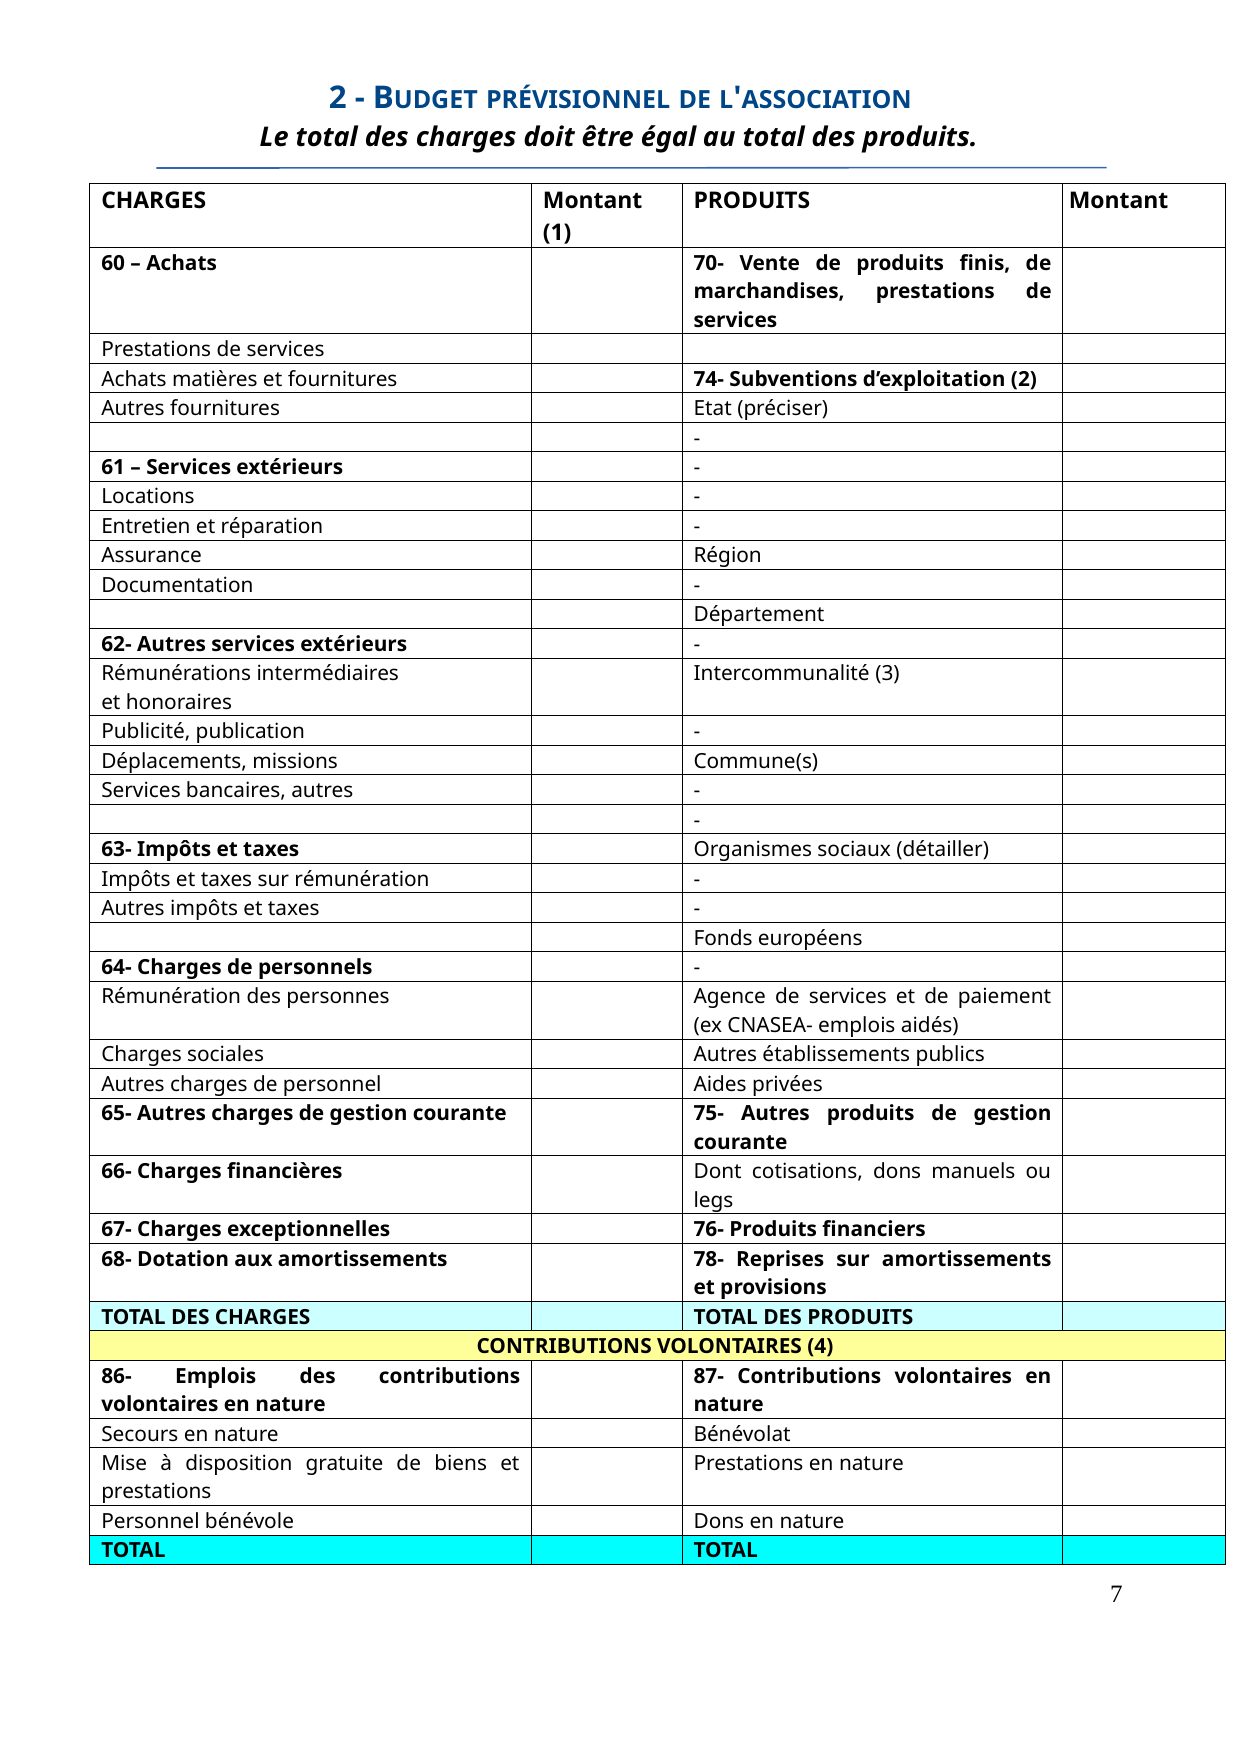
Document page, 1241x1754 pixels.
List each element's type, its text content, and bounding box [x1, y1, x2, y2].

table_cell [532, 746, 682, 774]
table_cell [1063, 1244, 1225, 1301]
table_cell Agence de services et de paiement (ex CNASEA- emplois aidés) [683, 982, 1062, 1038]
table_cell Rémunérations intermédiaires et honoraires [90, 659, 531, 715]
table_header CHARGES [90, 184, 531, 247]
table_cell [683, 334, 1062, 363]
table_cell Autres charges de personnel [90, 1069, 531, 1097]
table_cell [1063, 805, 1225, 833]
table_cell [532, 364, 682, 392]
table_cell [1063, 248, 1225, 333]
text Le total des charges doit être égal au total des produits. [118, 118, 1122, 154]
table_cell [532, 1419, 682, 1447]
table_cell [532, 1448, 682, 1505]
table_cell [1063, 393, 1225, 422]
table_cell Impôts et taxes sur rémunération [90, 864, 531, 892]
table_cell [1063, 570, 1225, 598]
table_cell TOTAL DES CHARGES [90, 1302, 531, 1330]
table_cell [532, 659, 682, 715]
table_cell [532, 541, 682, 569]
table_cell TOTAL [683, 1536, 1062, 1564]
table_cell - [683, 775, 1062, 804]
table_cell [1063, 1361, 1225, 1418]
table_cell Organismes sociaux (détailler) [683, 834, 1062, 863]
table_cell [532, 1506, 682, 1534]
table_cell [1063, 893, 1225, 922]
table_cell [532, 834, 682, 863]
table_cell [1063, 982, 1225, 1038]
table_cell - [683, 952, 1062, 981]
table_cell [1063, 1069, 1225, 1097]
table_cell [532, 805, 682, 833]
table_cell [532, 452, 682, 481]
table_cell [1063, 1448, 1225, 1505]
table_cell [1063, 1302, 1225, 1330]
table_cell - [683, 629, 1062, 657]
table_cell [532, 716, 682, 745]
table_cell Intercommunalité (3) [683, 659, 1062, 715]
table_cell [532, 1099, 682, 1155]
table_header PRODUITS [683, 184, 1062, 247]
table_cell [532, 629, 682, 657]
table_cell [1063, 600, 1225, 628]
table_cell [1063, 834, 1225, 863]
table_cell [1063, 746, 1225, 774]
table_cell 61 – Services extérieurs [90, 452, 531, 481]
table_cell Dont cotisations, dons manuels ou legs [683, 1156, 1062, 1213]
table_cell [1063, 1156, 1225, 1213]
table_cell [90, 923, 531, 951]
table_cell Services bancaires, autres [90, 775, 531, 804]
table_cell [1063, 482, 1225, 510]
table_cell [532, 923, 682, 951]
table_cell Charges sociales [90, 1040, 531, 1068]
table_cell Etat (préciser) [683, 393, 1062, 422]
table_cell 66- Charges financières [90, 1156, 531, 1213]
table_cell [532, 511, 682, 539]
table_cell Documentation [90, 570, 531, 598]
table_cell [532, 775, 682, 804]
table_cell Autres fournitures [90, 393, 531, 422]
table_cell 67- Charges exceptionnelles [90, 1214, 531, 1243]
table_cell Secours en nature [90, 1419, 531, 1447]
table_cell - [683, 805, 1062, 833]
table_cell [532, 1040, 682, 1068]
table_cell 74- Subventions d’exploitation (2) [683, 364, 1062, 392]
table_cell Aides privées [683, 1069, 1062, 1097]
table_cell - [683, 482, 1062, 510]
table_cell [532, 482, 682, 510]
table_cell [1063, 1536, 1225, 1564]
table_cell Bénévolat [683, 1419, 1062, 1447]
table_cell - [683, 716, 1062, 745]
table_cell [90, 805, 531, 833]
table_cell 65- Autres charges de gestion courante [90, 1099, 531, 1155]
table_cell Personnel bénévole [90, 1506, 531, 1534]
table_cell [532, 423, 682, 451]
table_cell Département [683, 600, 1062, 628]
table_cell [1063, 923, 1225, 951]
table_cell Autres impôts et taxes [90, 893, 531, 922]
table_cell Locations [90, 482, 531, 510]
table_cell [1063, 629, 1225, 657]
table_cell [1063, 775, 1225, 804]
table_cell [1063, 364, 1225, 392]
table_cell 68- Dotation aux amortissements [90, 1244, 531, 1301]
table_cell [532, 1069, 682, 1097]
table_cell [1063, 1419, 1225, 1447]
table_cell - [683, 570, 1062, 598]
table_cell [532, 864, 682, 892]
text 2 - Budget prévisionnel de l'association [118, 75, 1122, 118]
table_cell [532, 334, 682, 363]
table_cell - [683, 511, 1062, 539]
table_cell Publicité, publication [90, 716, 531, 745]
table_cell Achats matières et fournitures [90, 364, 531, 392]
table_cell Prestations de services [90, 334, 531, 363]
table_cell [532, 952, 682, 981]
table_cell - [683, 893, 1062, 922]
table_cell TOTAL [90, 1536, 531, 1564]
table_cell [532, 570, 682, 598]
table_cell Autres établissements publics [683, 1040, 1062, 1068]
table_cell [1063, 864, 1225, 892]
table_cell 62- Autres services extérieurs [90, 629, 531, 657]
table_cell [532, 1244, 682, 1301]
table_cell [90, 423, 531, 451]
table_cell Commune(s) [683, 746, 1062, 774]
table_cell TOTAL DES PRODUITS [683, 1302, 1062, 1330]
table_cell 76- Produits financiers [683, 1214, 1062, 1243]
table_cell Dons en nature [683, 1506, 1062, 1534]
table_cell [90, 600, 531, 628]
table_cell CONTRIBUTIONS VOLONTAIRES (4) [90, 1331, 1225, 1360]
table_cell - [683, 452, 1062, 481]
table_cell 63- Impôts et taxes [90, 834, 531, 863]
table_cell Déplacements, missions [90, 746, 531, 774]
table_cell [532, 1361, 682, 1418]
table_cell 78- Reprises sur amortissements et provisions [683, 1244, 1062, 1301]
table_cell [1063, 1214, 1225, 1243]
table_cell Rémunération des personnes [90, 982, 531, 1038]
table_cell 87- Contributions volontaires en nature [683, 1361, 1062, 1418]
table_cell [1063, 452, 1225, 481]
table_cell - [683, 423, 1062, 451]
table_cell [532, 248, 682, 333]
table_cell [1063, 659, 1225, 715]
table_cell 64- Charges de personnels [90, 952, 531, 981]
table_cell - [683, 864, 1062, 892]
table_cell [532, 1214, 682, 1243]
table_cell Mise à disposition gratuite de biens et prestations [90, 1448, 531, 1505]
table_cell [532, 1156, 682, 1213]
table_cell [532, 393, 682, 422]
table_cell [1063, 541, 1225, 569]
table_cell 86- Emplois des contributions volontaires en nature [90, 1361, 531, 1418]
table_header Montant (1) [532, 184, 682, 247]
table_cell [1063, 1506, 1225, 1534]
table_header Montant [1063, 184, 1225, 247]
table_cell [1063, 716, 1225, 745]
table_cell Prestations en nature [683, 1448, 1062, 1505]
table_cell [532, 1302, 682, 1330]
table_cell [1063, 423, 1225, 451]
table_cell [1063, 1040, 1225, 1068]
table_cell 60 – Achats [90, 248, 531, 333]
table_cell 70- Vente de produits finis, de marchandises, prestations de services [683, 248, 1062, 333]
table_cell 75- Autres produits de gestion courante [683, 1099, 1062, 1155]
table_cell Fonds européens [683, 923, 1062, 951]
table_cell [1063, 511, 1225, 539]
table_cell [1063, 1099, 1225, 1155]
table_cell [532, 1536, 682, 1564]
table_cell [532, 893, 682, 922]
table_cell [1063, 952, 1225, 981]
table_cell Région [683, 541, 1062, 569]
table_cell Entretien et réparation [90, 511, 531, 539]
table_cell [532, 600, 682, 628]
table_cell Assurance [90, 541, 531, 569]
table_cell [532, 982, 682, 1038]
table_cell [1063, 334, 1225, 363]
